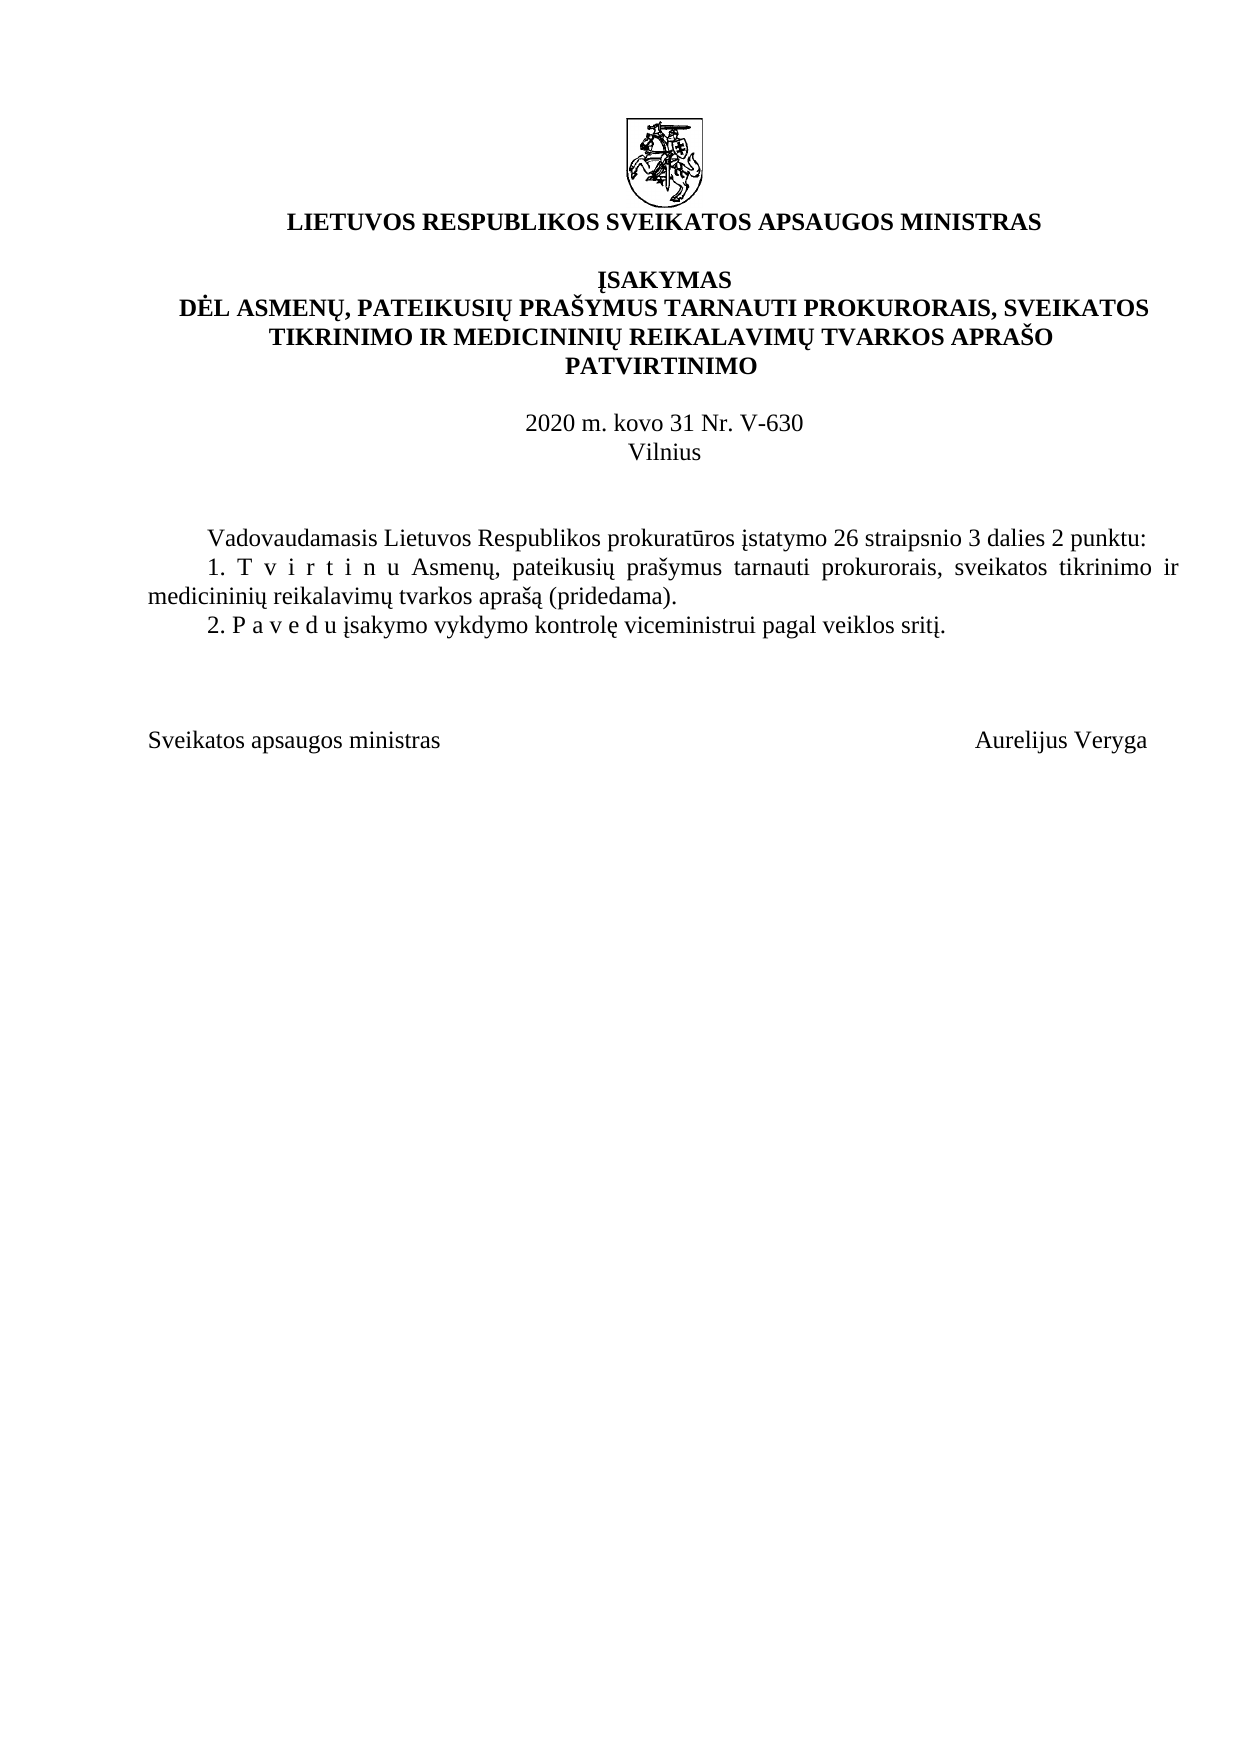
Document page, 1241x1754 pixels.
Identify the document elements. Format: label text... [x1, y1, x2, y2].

text Vadovaudamasis Lietuvos Respublikos prokuratūros įstatymo 26 straipsnio 3 dalies 2 punktu: [148, 523, 1181, 552]
text patvirtinimo [148, 351, 1181, 380]
text LIETUVOS RESPUBLIKOS SVEIKATOS APSAUGOS MINISTRAS [148, 207, 1181, 236]
text ĮSAKYMAS [148, 265, 1181, 293]
text 2. P a v e d u įsakymo vykdymo kontrolę viceministrui pagal veiklos sritį. [148, 610, 1181, 638]
text 2020 m. kovo 31 Nr. V-630 [148, 408, 1181, 437]
text Sveikatos apsaugos ministras Aurelijus Veryga [148, 725, 1181, 753]
text DĖL ASMENŲ, PATEIKUSIŲ PRAŠYMUS TARNAUTI PROKURORAIS, Sveikatos tikrinimo ir medicininiŲ reikalavimŲ tvarkos aprašo [148, 293, 1181, 351]
text 1. T v i r t i n u Asmenų, pateikusių prašymus tarnauti prokurorais, sveikatos tikrinimo ir medicininių reikalavimų tvarkos aprašą (pridedama). [148, 552, 1181, 610]
text Vilnius [148, 437, 1181, 466]
